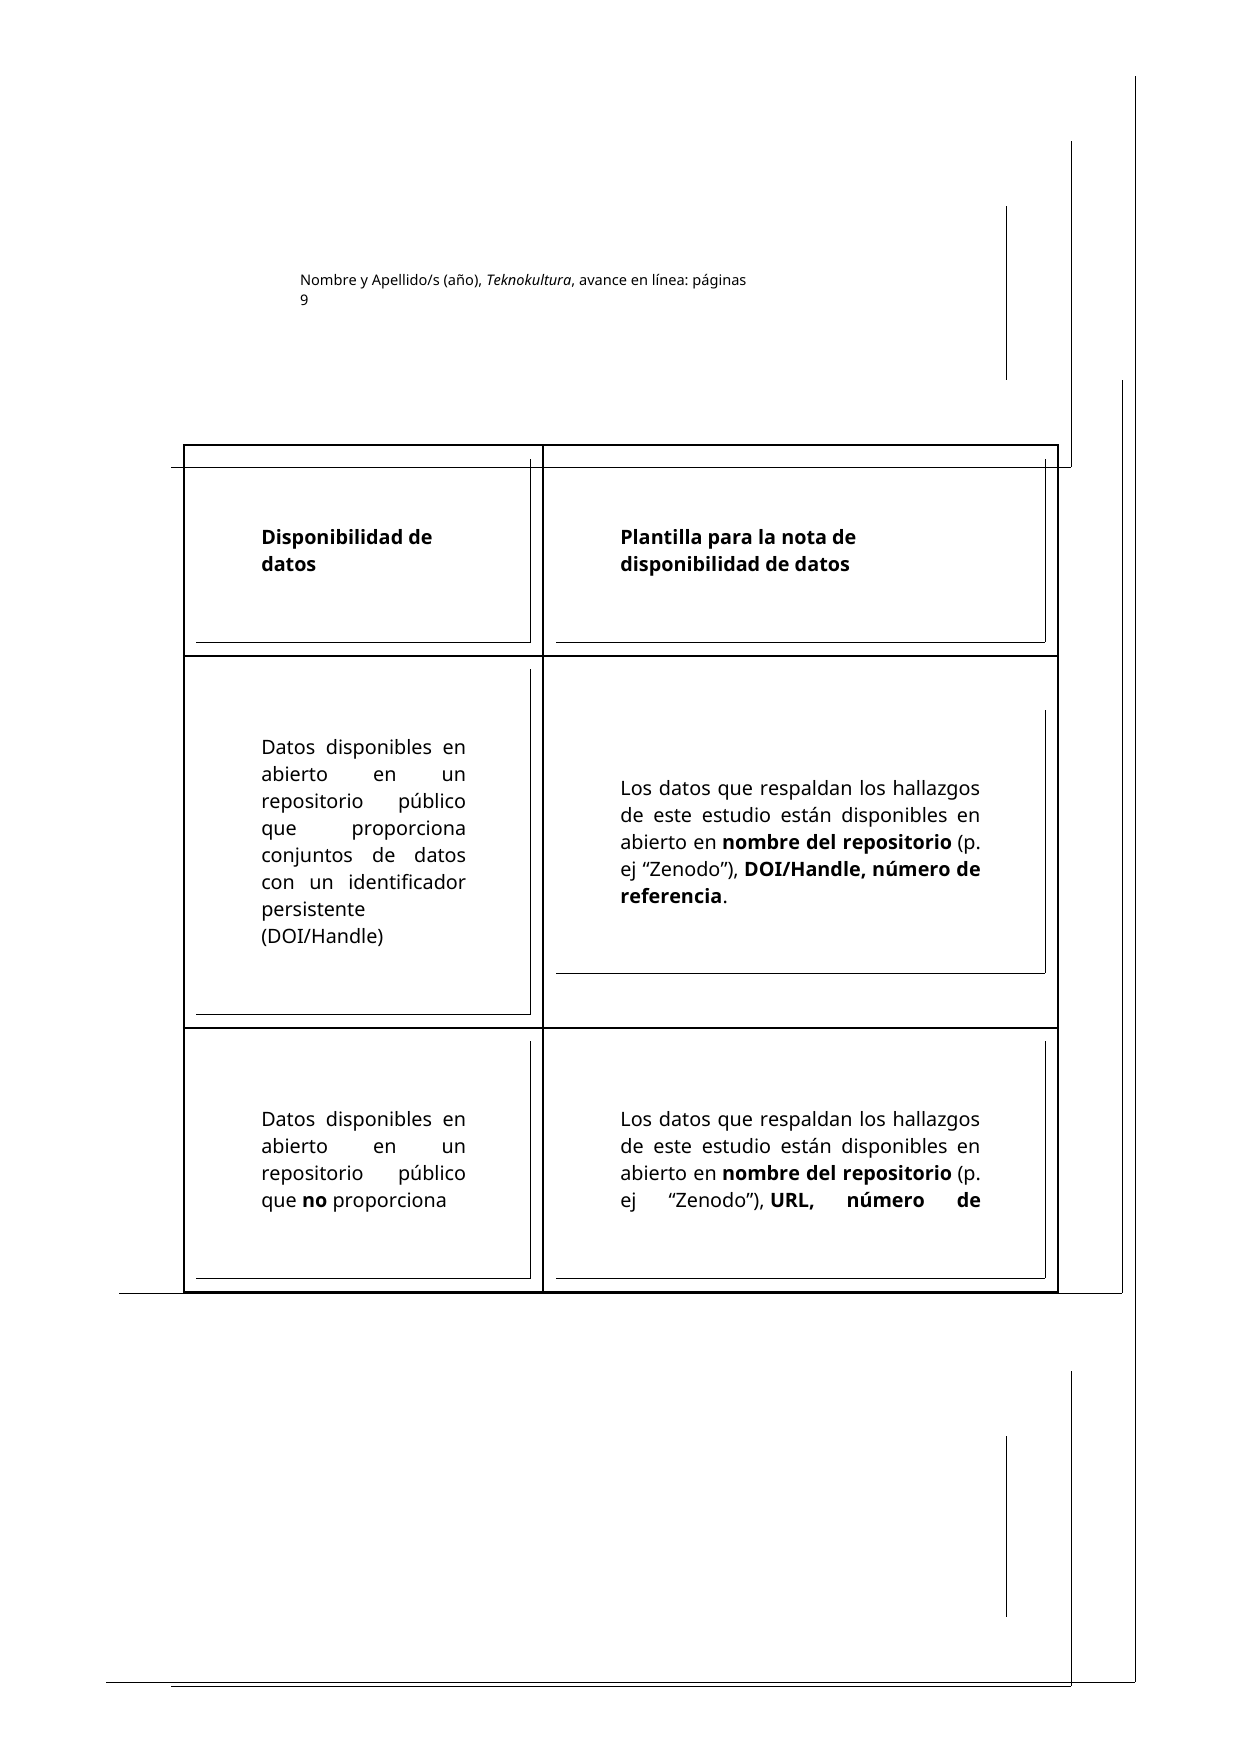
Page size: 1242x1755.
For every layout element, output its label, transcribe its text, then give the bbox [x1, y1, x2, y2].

table_cell Los datos que respaldan los hallazgos de este estudio están disponibles en abierto en nombre del repositorio (p. ej “Zenodo”), DOI/Handle, número de referencia. [544, 657, 1057, 1027]
table_header Disponibilidad de datos [185, 446, 542, 654]
table_header Plantilla para la nota de disponibilidad de datos [544, 446, 1057, 654]
table_cell Datos disponibles en abierto en un repositorio público que proporciona conjuntos de datos con un identificador persistente (DOI/Handle) [185, 657, 542, 1027]
table_cell Datos disponibles en abierto en un repositorio público que no proporciona [185, 1029, 542, 1291]
table_cell Los datos que respaldan los hallazgos de este estudio están disponibles en abierto en nombre del repositorio (p. ej “Zenodo”), URL, número de [544, 1029, 1057, 1291]
